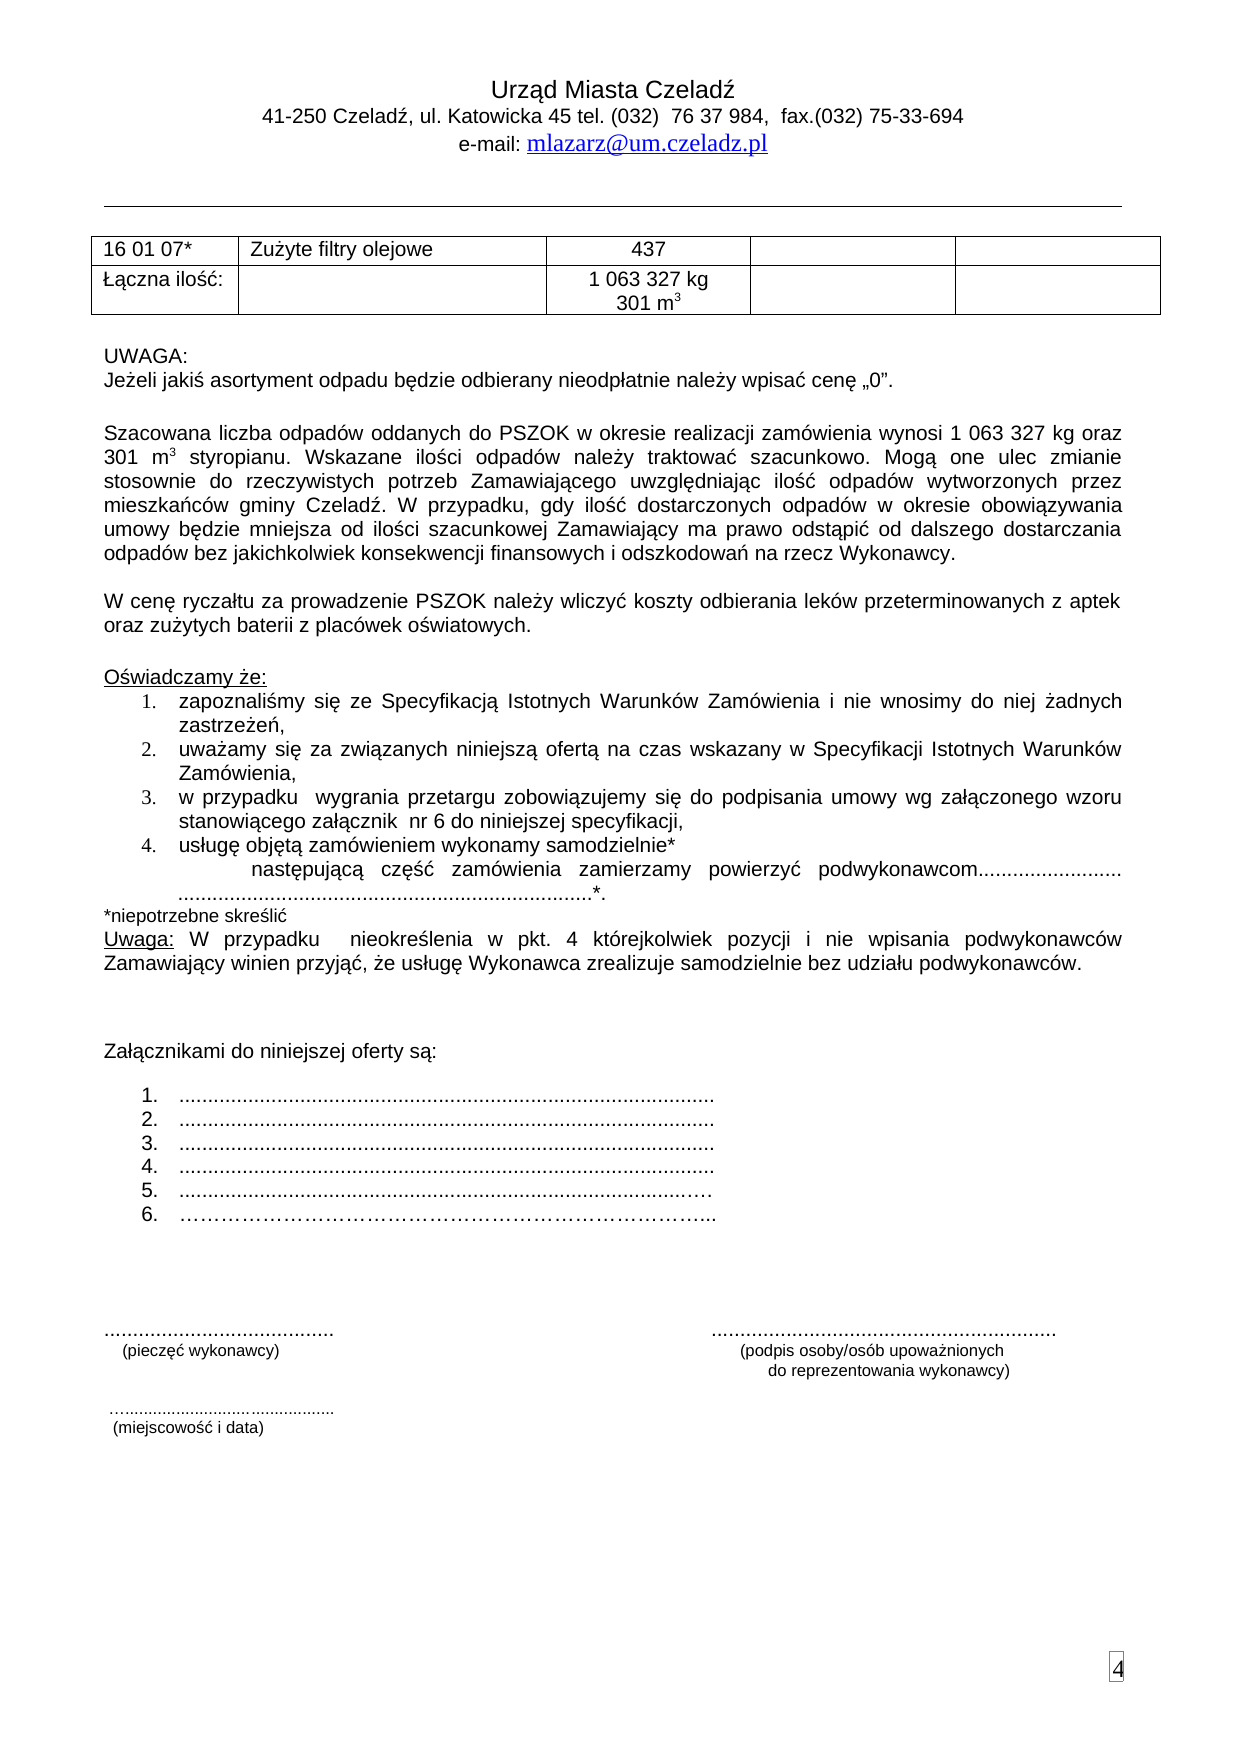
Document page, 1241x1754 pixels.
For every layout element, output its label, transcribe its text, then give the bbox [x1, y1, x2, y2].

list ............................................................................................. [141, 1130, 1122, 1154]
table_cell Łączna ilość: [92, 266, 238, 314]
list usługę objętą zamówieniem wykonamy samodzielnie* [141, 833, 1122, 857]
text ........................................ ............................................................ [103, 1317, 1122, 1341]
list w przypadku wygrania przetargu zobowiązujemy się do podpisania umowy wg załączonego wzoru stanowiącego załącznik nr 6 do niniejszej specyfikacji, [141, 785, 1122, 833]
text Oświadczamy że: [103, 665, 1122, 689]
list ........................................................................................…. [141, 1178, 1122, 1202]
text Jeżeli jakiś asortyment odpadu będzie odbierany nieodpłatnie należy wpisać cenę „0”. [103, 368, 1122, 392]
table_cell Zużyte filtry olejowe [239, 237, 546, 265]
list ............................................................................................. [141, 1082, 1122, 1106]
text następującą część zamówienia zamierzamy powierzyć podwykonawcom......................... ........................................................................*. [148, 857, 1122, 905]
list uważamy się za związanych niniejszą ofertą na czas wskazany w Specyfikacji Istotnych Warunków Zamówienia, [141, 737, 1122, 785]
table_cell [239, 266, 546, 314]
text (pieczęć wykonawcy) (podpis osoby/osób upoważnionych [103, 1341, 1122, 1360]
text Załącznikami do niniejszej oferty są: [103, 1039, 1122, 1063]
text W cenę ryczałtu za prowadzenie PSZOK należy wliczyć koszty odbierania leków przeterminowanych z aptek oraz zużytych baterii z placówek oświatowych. [103, 588, 1122, 636]
table_cell 437 [547, 237, 750, 265]
list ............................................................................................. [141, 1154, 1122, 1178]
table_cell [956, 266, 1160, 314]
text *niepotrzebne skreślić [103, 905, 1122, 927]
list …………………………………………………………………... [141, 1202, 1122, 1226]
text do reprezentowania wykonawcy) [738, 1360, 1122, 1379]
table_cell [751, 237, 955, 265]
text UWAGA: [103, 344, 1122, 368]
table_cell 1 063 327 kg 301 m3 [547, 266, 750, 314]
subtitle Uwaga: W przypadku nieokreślenia w pkt. 4 którejkolwiek pozycji i nie wpisania podwykonawców Zamawiający winien przyjąć, że usługę Wykonawca zrealizuje samodzielnie bez udziału podwykonawców. [103, 927, 1122, 975]
table_cell [751, 266, 955, 314]
table_cell [956, 237, 1160, 265]
list zapoznaliśmy się ze Specyfikacją Istotnych Warunków Zamówienia i nie wnosimy do niej żadnych zastrzeżeń, [141, 689, 1122, 737]
list ............................................................................................. [141, 1106, 1122, 1130]
text Szacowana liczba odpadów oddanych do PSZOK w okresie realizacji zamówienia wynosi 1 063 327 kg oraz 301 m3 styropianu. Wskazane ilości odpadów należy traktować szacunkowo. Mogą one ulec zmianie stosownie do rzeczywistych potrzeb Zamawiającego uwzględniając ilość odpadów wytworzonych przez mieszkańców gminy Czeladź. W przypadku, gdy ilość dostarczonych odpadów w okresie obowiązywania umowy będzie mniejsza od ilości szacunkowej Zamawiający ma prawo odstąpić od dalszego dostarczania odpadów bez jakichkolwiek konsekwencji finansowych i odszkodowań na rzecz Wykonawcy. [103, 421, 1122, 564]
text …........................... .................. [103, 1399, 1122, 1418]
text (miejscowość i data) [103, 1418, 1122, 1437]
table_cell 16 01 07* [92, 237, 238, 265]
